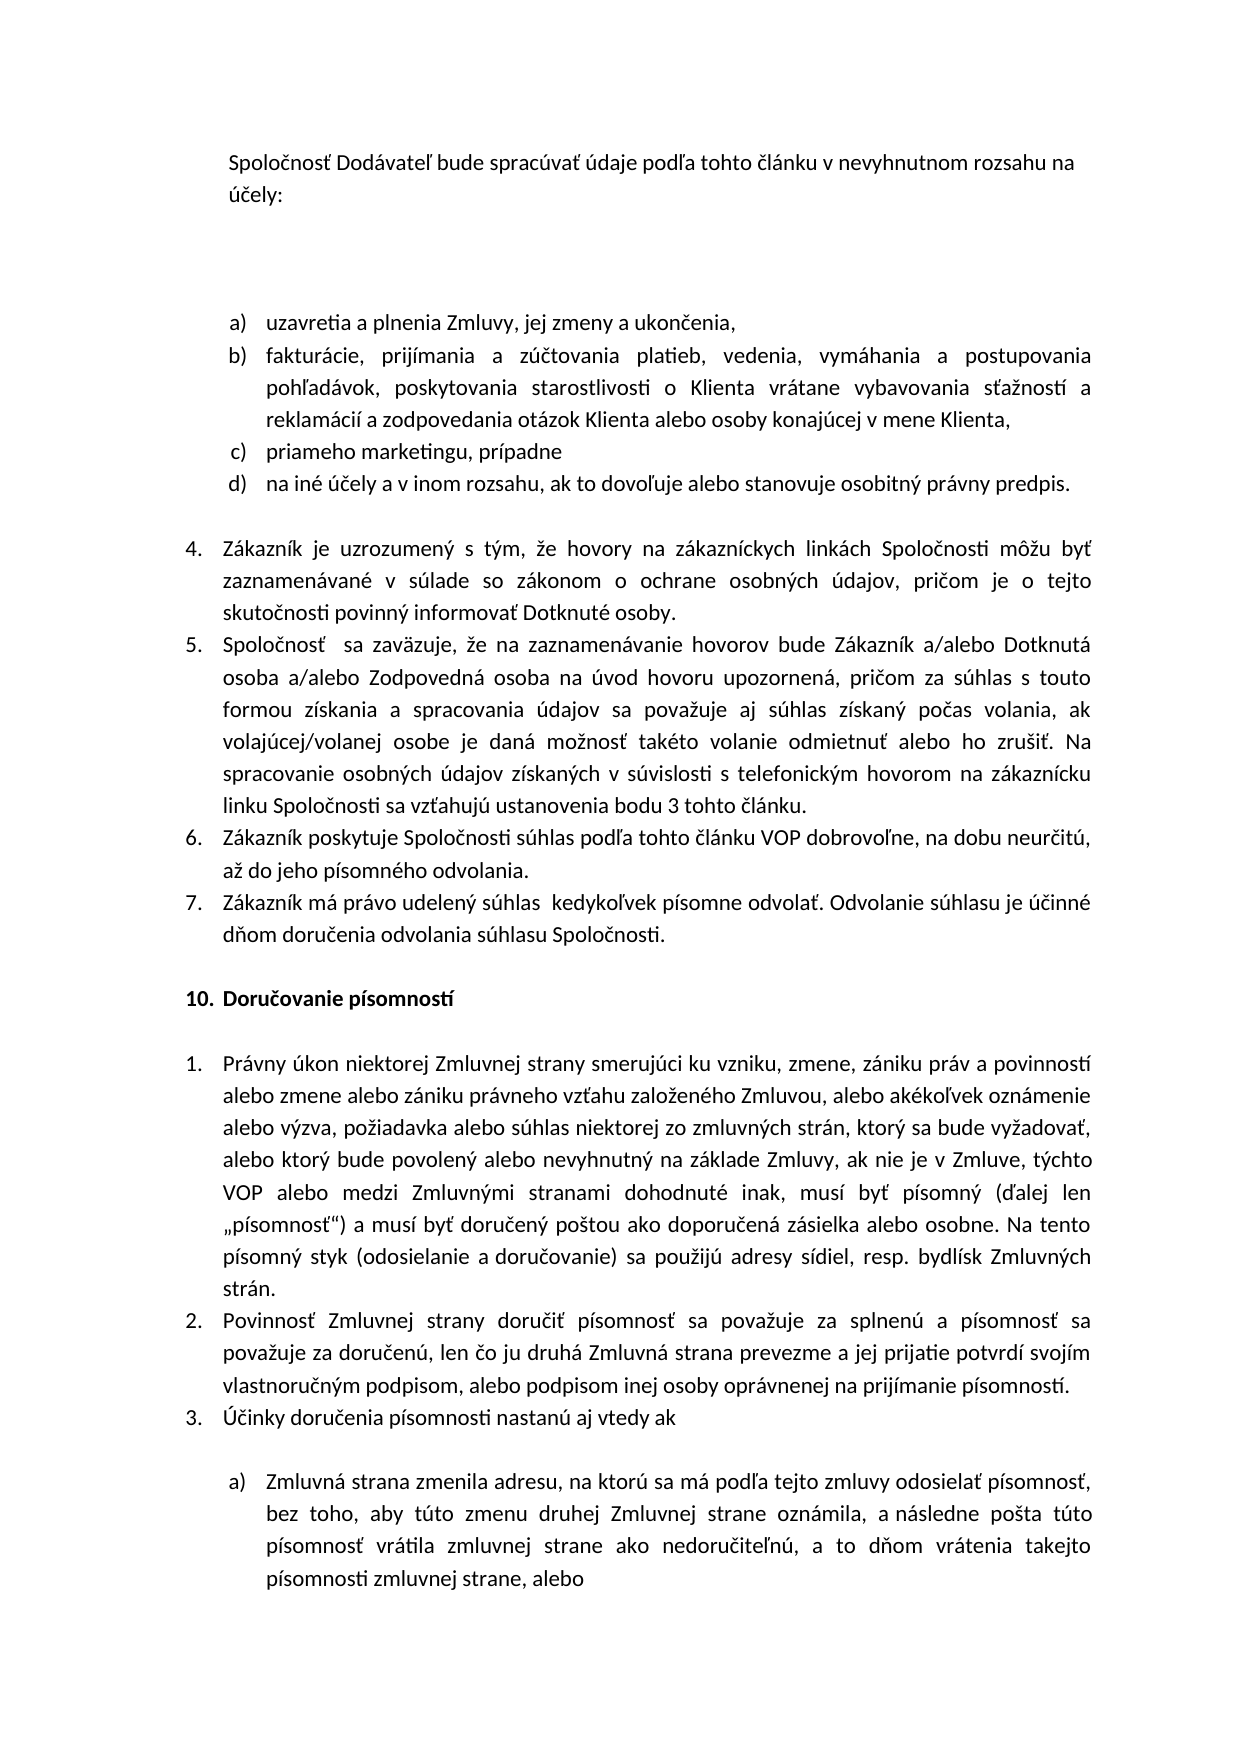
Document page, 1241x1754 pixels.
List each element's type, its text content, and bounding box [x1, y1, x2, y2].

list Povinnosť Zmluvnej strany doručiť písomnosť sa považuje za splnenú a písomnosť sa považuje za doručenú, len čo ju druhá Zmluvná strana prevezme a jej prijatie potvrdí svojím vlastnoručným podpisom, alebo podpisom inej osoby oprávnenej na prijímanie písomností. [185, 1306, 1093, 1399]
text Spoločnosť Dodávateľ bude spracúvať údaje podľa tohto článku v nevyhnutnom rozsahu na účely: [228, 148, 1093, 208]
list fakturácie, prijímania a zúčtovania platieb, vedenia, vymáhania a postupovania pohľadávok, poskytovania starostlivosti o Klienta vrátane vybavovania sťažností a reklamácií a zodpovedania otázok Klienta alebo osoby konajúcej v mene Klienta, [247, 341, 1093, 433]
list Doručovanie písomností [185, 984, 1093, 1012]
list Spoločnosť sa zaväzuje, že na zaznamenávanie hovorov bude Zákazník a/alebo Dotknutá osoba a/alebo Zodpovedná osoba na úvod hovoru upozornená, pričom za súhlas s touto formou získania a spracovania údajov sa považuje aj súhlas získaný počas volania, ak volajúcej/volanej osobe je daná možnosť takéto volanie odmietnuť alebo ho zrušiť. Na spracovanie osobných údajov získaných v súvislosti s telefonickým hovorom na zákaznícku linku Spoločnosti sa vzťahujú ustanovenia bodu 3 tohto článku. [185, 630, 1093, 819]
list Zmluvná strana zmenila adresu, na ktorú sa má podľa tejto zmluvy odosielať písomnosť, bez toho, aby túto zmenu druhej Zmluvnej strane oznámila, a následne pošta túto písomnosť vrátila zmluvnej strane ako nedoručiteľnú, a to dňom vrátenia takejto písomnosti zmluvnej strane, alebo [228, 1467, 1093, 1592]
list uzavretia a plnenia Zmluvy, jej zmeny a ukončenia, [247, 308, 1093, 337]
list na iné účely a v inom rozsahu, ak to dovoľuje alebo stanovuje osobitný právny predpis. [247, 469, 1093, 497]
list Zákazník poskytuje Spoločnosti súhlas podľa tohto článku VOP dobrovoľne, na dobu neurčitú, až do jeho písomného odvolania. [185, 823, 1093, 884]
list Zákazník má právo udelený súhlas kedykoľvek písomne odvolať. Odvolanie súhlasu je účinné dňom doručenia odvolania súhlasu Spoločnosti. [185, 888, 1093, 948]
list Zákazník je uzrozumený s tým, že hovory na zákazníckych linkách Spoločnosti môžu byť zaznamenávané v súlade so zákonom o ochrane osobných údajov, pričom je o tejto skutočnosti povinný informovať Dotknuté osoby. [185, 534, 1093, 626]
list priameho marketingu, prípadne [247, 437, 1093, 465]
list Právny úkon niektorej Zmluvnej strany smerujúci ku vzniku, zmene, zániku práv a povinností alebo zmene alebo zániku právneho vzťahu založeného Zmluvou, alebo akékoľvek oznámenie alebo výzva, požiadavka alebo súhlas niektorej zo zmluvných strán, ktorý sa bude vyžadovať, alebo ktorý bude povolený alebo nevyhnutný na základe Zmluvy, ak nie je v Zmluve, týchto VOP alebo medzi Zmluvnými stranami dohodnuté inak, musí byť písomný (ďalej len „písomnosť“) a musí byť doručený poštou ako doporučená zásielka alebo osobne. Na tento písomný styk (odosielanie a doručovanie) sa použijú adresy sídiel, resp. bydlísk Zmluvných strán. [185, 1049, 1093, 1302]
list Účinky doručenia písomnosti nastanú aj vtedy ak [185, 1403, 1093, 1431]
